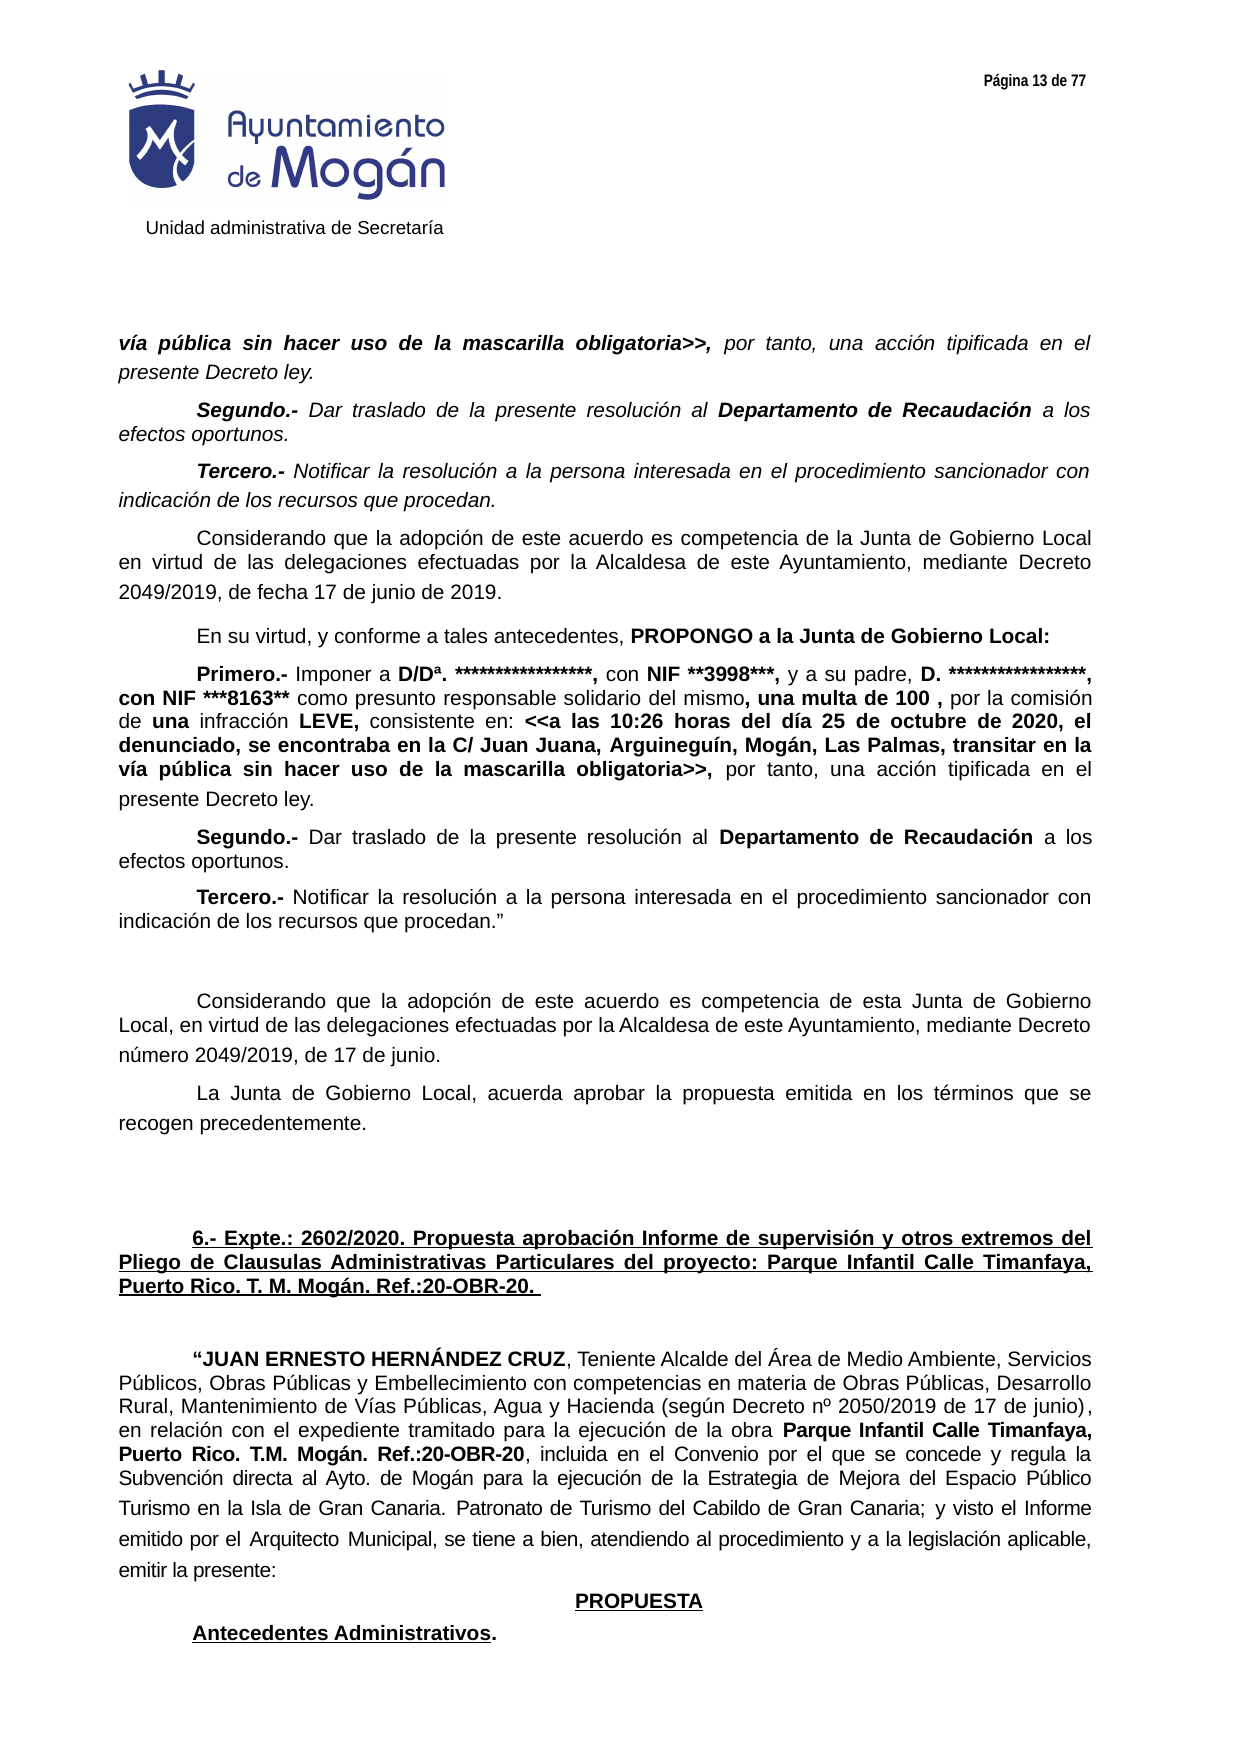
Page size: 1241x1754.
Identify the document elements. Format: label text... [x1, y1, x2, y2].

text Antecedentes Administrativos. [118, 1615, 1092, 1646]
text vía pública sin hacer uso de la mascarilla obligatoria>>, por tanto, una acción tipificada en el presente Decreto ley. [118, 331, 1092, 386]
text Tercero.- Notificar la resolución a la persona interesada en el procedimiento sancionador con indicación de los recursos que procedan.” [118, 885, 1092, 933]
text Segundo.- Dar traslado de la presente resolución al Departamento de Recaudación a los efectos oportunos. [118, 398, 1092, 446]
text Considerando que la adopción de este acuerdo es competencia de la Junta de Gobierno Local en virtud de las delegaciones efectuadas por la Alcaldesa de este Ayuntamiento, mediante Decreto 2049/2019, de fecha 17 de junio de 2019. [118, 526, 1092, 605]
text Tercero.- Notificar la resolución a la persona interesada en el procedimiento sancionador con indicación de los recursos que procedan. [118, 458, 1092, 514]
text PROPUESTA [118, 1584, 1092, 1615]
picture [128, 70, 445, 206]
text “JUAN ERNESTO HERNÁNDEZ CRUZ, Teniente Alcalde del Área de Medio Ambiente, Servicios Públicos, Obras Públicas y Embellecimiento con competencias en materia de Obras Públicas, Desarrollo Rural, Mantenimiento de Vías Públicas, Agua y Hacienda (según Decreto nº 2050/2019 de 17 de junio), en relación con el expediente tramitado para la ejecución de la obra Parque Infantil Calle Timanfaya, Puerto Rico. T.M. Mogán. Ref.:20-OBR-20, incluida en el Convenio por el que se concede y regula la Subvención directa al Ayto. de Mogán para la ejecución de la Estrategia de Mejora del Espacio Público Turismo en la Isla de Gran Canaria. Patronato de Turismo del Cabildo de Gran Canaria; y visto el Informe emitido por el Arquitecto Municipal, se tiene a bien, atendiendo al procedimiento y a la legislación aplicable, emitir la presente: [118, 1346, 1092, 1584]
text Segundo.- Dar traslado de la presente resolución al Departamento de Recaudación a los efectos oportunos. [118, 825, 1092, 873]
text En su virtud, y conforme a tales antecedentes, PROPONGO a la Junta de Gobierno Local: [118, 618, 1092, 649]
text Puerto Rico. T. M. Mogán. Ref.:20-OBR-20. [118, 1272, 1092, 1297]
text 6.- Expte.: 2602/2020. Propuesta aprobación Informe de supervisión y otros extremos del Pliego de Clausulas Administrativas Particulares del proyecto: Parque Infantil Calle Timanfaya, [118, 1204, 1092, 1271]
text Considerando que la adopción de este acuerdo es competencia de esta Junta de Gobierno Local, en virtud de las delegaciones efectuadas por la Alcaldesa de este Ayuntamiento, mediante Decreto número 2049/2019, de 17 de junio. [118, 989, 1092, 1068]
text Primero.- Imponer a D/Dª. *****************, con NIF **3998***, y a su padre, D. *****************, con NIF ***8163** como presunto responsable solidario del mismo, una multa de 100 , por la comisión de una infracción LEVE, consistente en: <<a las 10:26 horas del día 25 de octubre de 2020, el denunciado, se encontraba en la C/ Juan Juana, Arguineguín, Mogán, Las Palmas, transitar en la vía pública sin hacer uso de la mascarilla obligatoria>>, por tanto, una acción tipificada en el presente Decreto ley. [118, 661, 1092, 812]
text La Junta de Gobierno Local, acuerda aprobar la propuesta emitida en los términos que se recogen precedentemente. [118, 1081, 1092, 1136]
